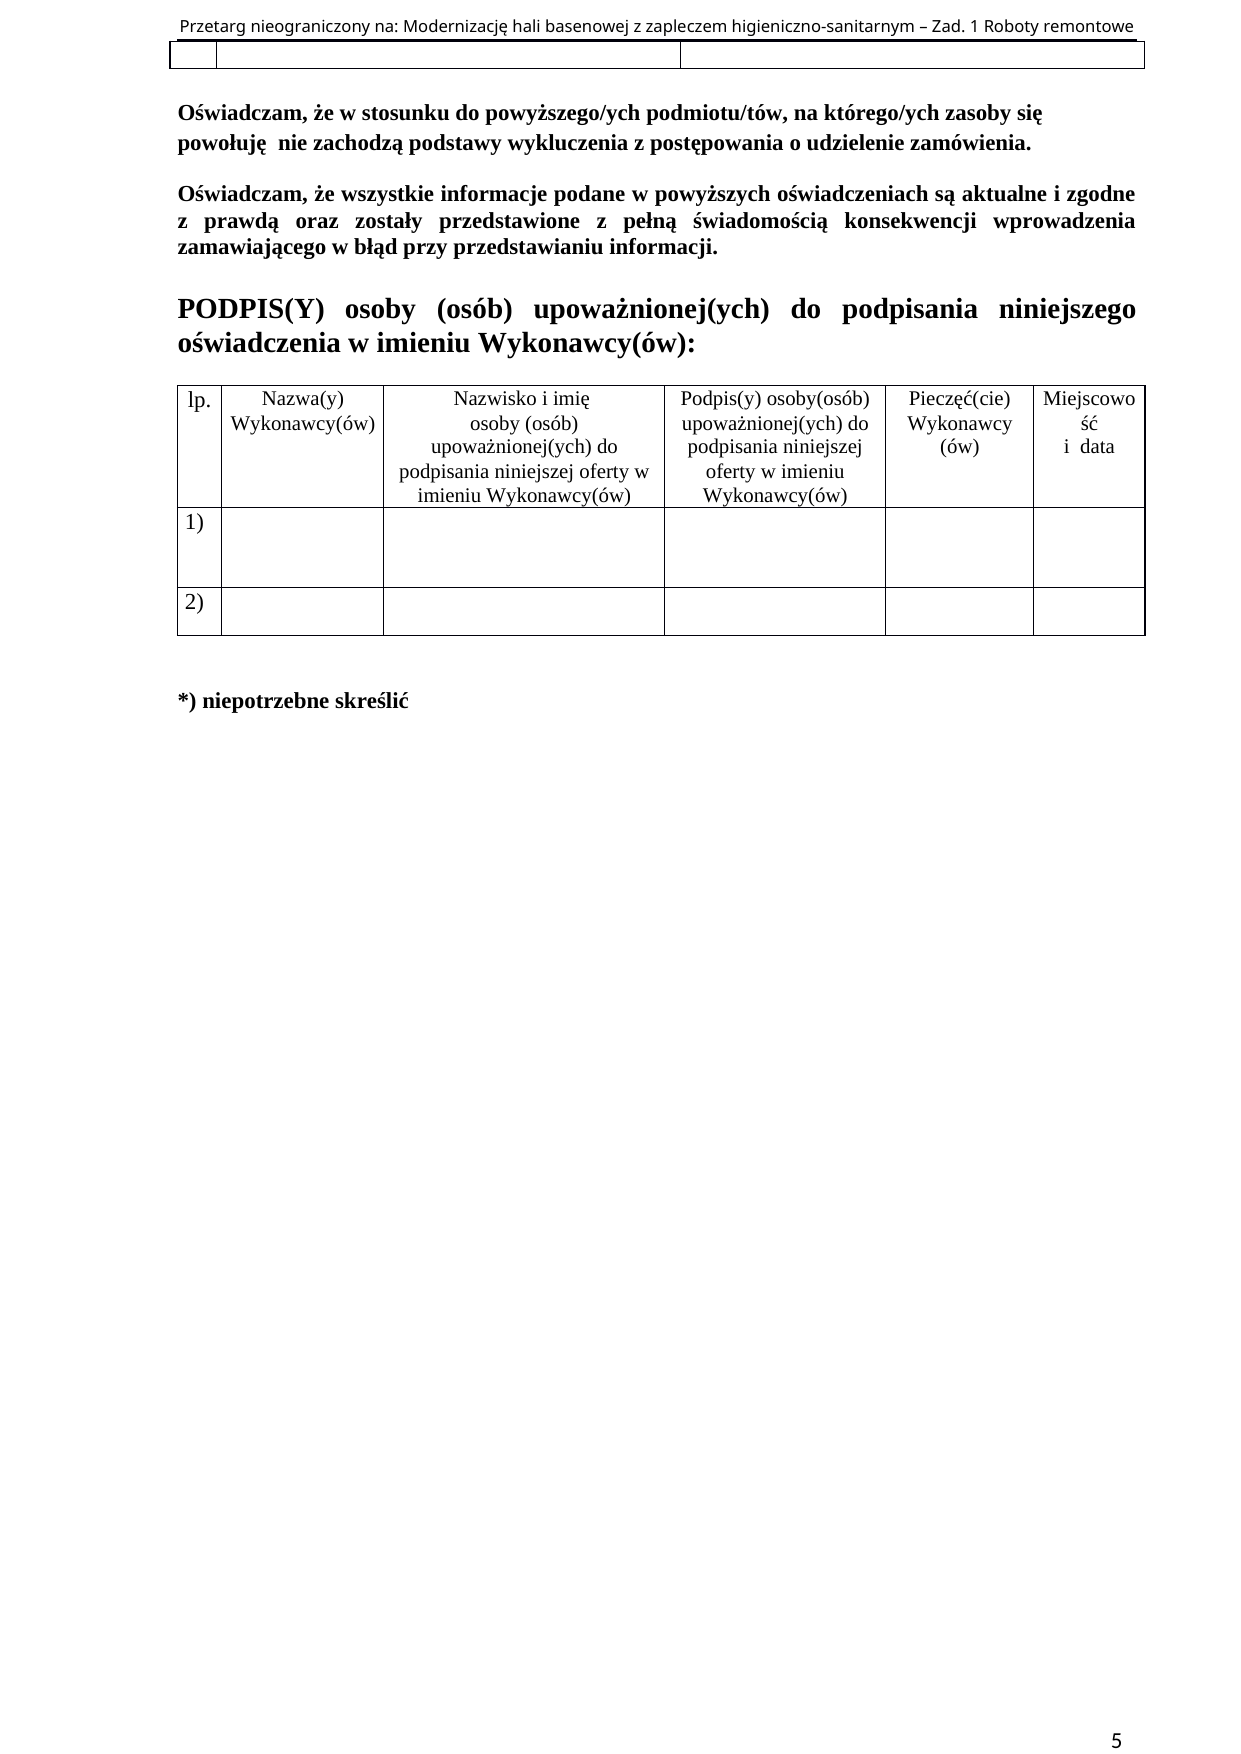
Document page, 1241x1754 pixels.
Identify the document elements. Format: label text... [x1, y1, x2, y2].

table_cell [384, 508, 664, 587]
table_header Podpis(y) osoby(osób) upoważnionej(ych) do podpisania niniejszej oferty w imieniu Wykonawcy(ów) [665, 386, 885, 507]
table_cell [1034, 508, 1144, 587]
table_header Pieczęć(cie) Wykonawcy (ów) [886, 386, 1033, 507]
table_header Nazwisko i imię osoby (osób) upoważnionej(ych) do podpisania niniejszej oferty w imieniu Wykonawcy(ów) [384, 386, 664, 507]
table_header lp. [178, 386, 221, 507]
table_cell [222, 588, 383, 635]
table_cell [665, 508, 885, 587]
text Oświadczam, że wszystkie informacje podane w powyższych oświadczeniach są aktualne i zgodne z prawdą oraz zostały przedstawione z pełną świadomością konsekwencji wprowadzenia zamawiającego w błąd przy przedstawianiu informacji. [177, 181, 1137, 259]
table_cell [886, 588, 1033, 635]
table_cell 1) [178, 508, 221, 587]
table_cell 2) [178, 588, 221, 635]
table_cell [665, 588, 885, 635]
table_cell [384, 588, 664, 635]
table_cell [222, 508, 383, 587]
table_cell [171, 42, 216, 68]
text Oświadczam, że w stosunku do powyższego/ych podmiotu/tów, na którego/ych zasoby się powołuję nie zachodzą podstawy wykluczenia z postępowania o udzielenie zamówienia. [177, 99, 1137, 156]
table_cell [217, 42, 680, 68]
table_header Nazwa(y) Wykonawcy(ów) [222, 386, 383, 507]
table_cell [681, 42, 1144, 68]
text *) niepotrzebne skreślić [177, 687, 1137, 713]
text PODPIS(Y) osoby (osób) upoważnionej(ych) do podpisania niniejszego oświadczenia w imieniu Wykonawcy(ów): [177, 290, 1137, 359]
table_cell [1034, 588, 1144, 635]
table_header Miejscowość i data [1034, 386, 1144, 507]
table_cell [886, 508, 1033, 587]
